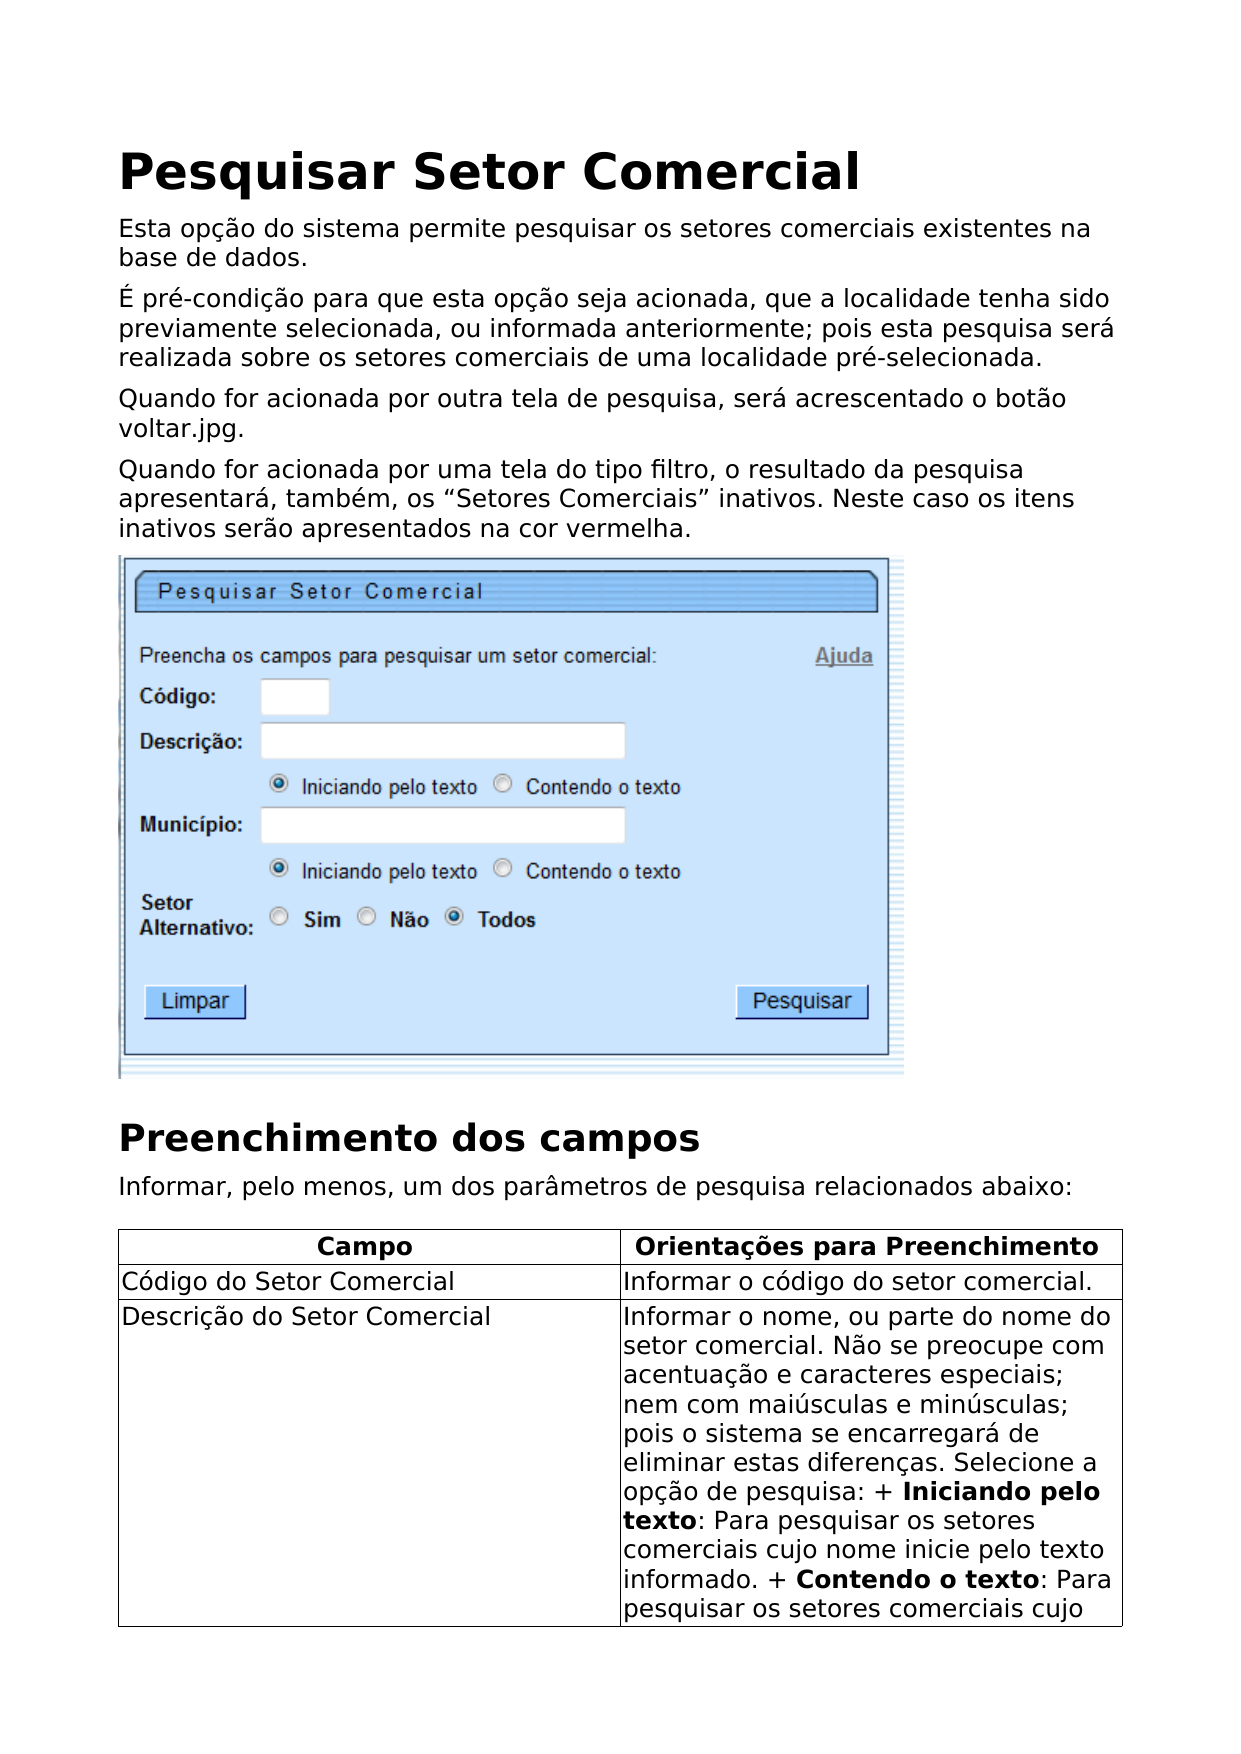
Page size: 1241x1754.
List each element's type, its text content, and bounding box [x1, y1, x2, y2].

text Informar, pelo menos, um dos parâmetros de pesquisa relacionados abaixo: [118, 1173, 1122, 1202]
text Esta opção do sistema permite pesquisar os setores comerciais existentes na base de dados. [118, 214, 1122, 272]
text É pré-condição para que esta opção seja acionada, que a localidade tenha sido previamente selecionada, ou informada anteriormente; pois esta pesquisa será realizada sobre os setores comerciais de uma localidade pré-selecionada. [118, 285, 1122, 372]
text Quando for acionada por outra tela de pesquisa, será acrescentado o botão voltar.jpg. [118, 385, 1122, 443]
table_cell Informar o nome, ou parte do nome do setor comercial. Não se preocupe com acentuação e caracteres especiais; nem com maiúsculas e minúsculas; pois o sistema se encarregará de eliminar estas diferenças. Selecione a opção de pesquisa: + Iniciando pelo texto: Para pesquisar os setores comerciais cujo nome inicie pelo texto informado. + Contendo o texto: Para pesquisar os setores comerciais cujo [621, 1300, 1122, 1626]
table_cell Descrição do Setor Comercial [119, 1300, 620, 1626]
table_header Campo [119, 1230, 620, 1264]
text Quando for acionada por uma tela do tipo filtro, o resultado da pesquisa apresentará, também, os “Setores Comerciais” inativos. Neste caso os itens inativos serão apresentados na cor vermelha. [118, 456, 1122, 543]
subtitle Pesquisar Setor Comercial [118, 143, 1122, 201]
table_cell Informar o código do setor comercial. [621, 1265, 1122, 1299]
table_header Orientações para Preenchimento [621, 1230, 1122, 1264]
table_cell Código do Setor Comercial [119, 1265, 620, 1299]
subtitle Preenchimento dos campos [118, 1116, 1122, 1160]
picture [118, 555, 904, 1079]
